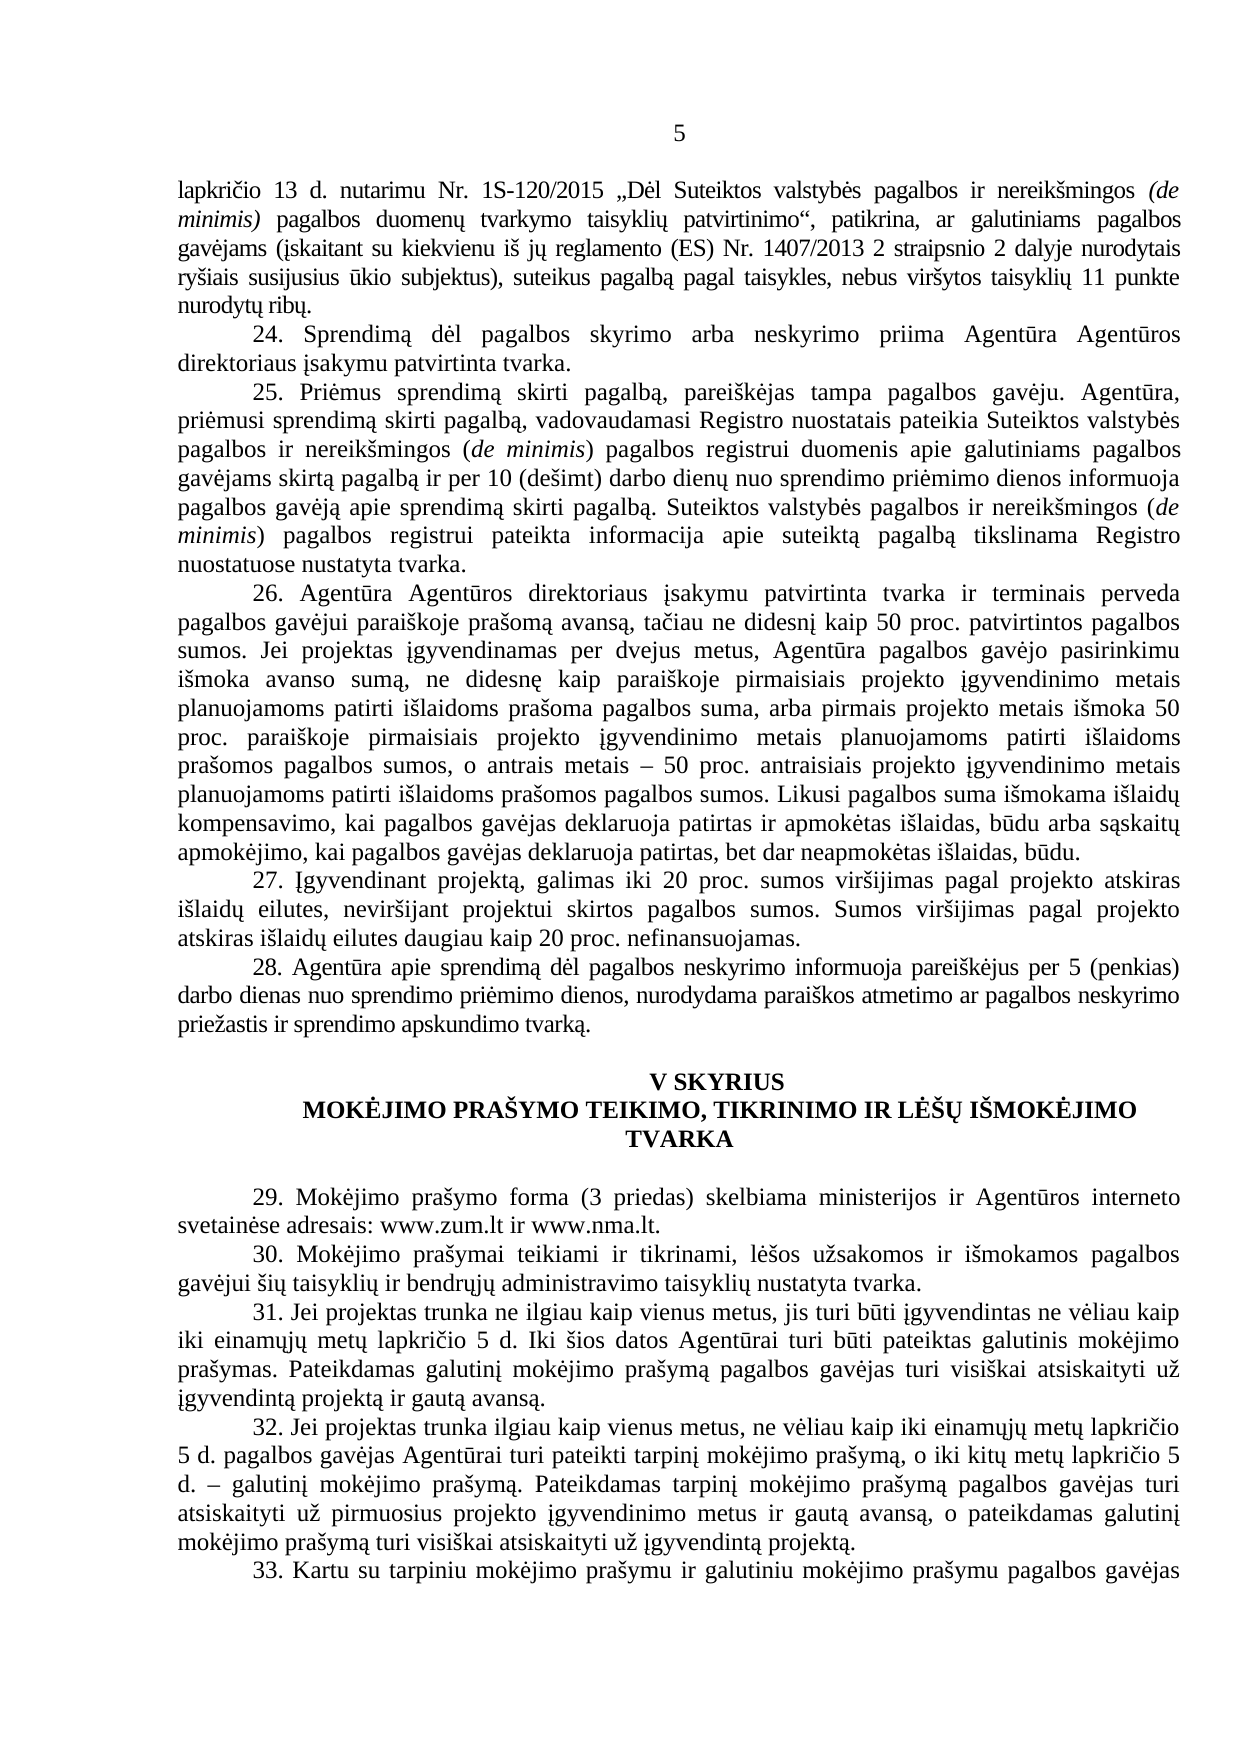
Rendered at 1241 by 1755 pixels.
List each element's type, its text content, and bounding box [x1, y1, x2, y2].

text 33. Kartu su tarpiniu mokėjimo prašymu ir galutiniu mokėjimo prašymu pagalbos gavėjas [177, 1556, 1181, 1584]
text 29. Mokėjimo prašymo forma (3 priedas) skelbiama ministerijos ir Agentūros interneto svetainėse adresais: www.zum.lt ir www.nma.lt. [177, 1182, 1181, 1239]
text 30. Mokėjimo prašymai teikiami ir tikrinami, lėšos užsakomos ir išmokamos pagalbos gavėjui šių taisyklių ir bendrųjų administravimo taisyklių nustatyta tvarka. [177, 1239, 1181, 1297]
text 24. Sprendimą dėl pagalbos skyrimo arba neskyrimo priima Agentūra Agentūros direktoriaus įsakymu patvirtinta tvarka. [177, 319, 1181, 377]
text MOKĖJIMO PRAŠYMO TEIKIMO, TIKRINIMO IR LĖŠŲ IŠMOKĖJIMO TVARKA [177, 1096, 1181, 1153]
text 26. Agentūra Agentūros direktoriaus įsakymu patvirtinta tvarka ir terminais perveda pagalbos gavėjui paraiškoje prašomą avansą, tačiau ne didesnį kaip 50 proc. patvirtintos pagalbos sumos. Jei projektas įgyvendinamas per dvejus metus, Agentūra pagalbos gavėjo pasirinkimu išmoka avanso sumą, ne didesnę kaip paraiškoje pirmaisiais projekto įgyvendinimo metais planuojamoms patirti išlaidoms prašoma pagalbos suma, arba pirmais projekto metais išmoka 50 proc. paraiškoje pirmaisiais projekto įgyvendinimo metais planuojamoms patirti išlaidoms prašomos pagalbos sumos, o antrais metais – 50 proc. antraisiais projekto įgyvendinimo metais planuojamoms patirti išlaidoms prašomos pagalbos sumos. Likusi pagalbos suma išmokama išlaidų kompensavimo, kai pagalbos gavėjas deklaruoja patirtas ir apmokėtas išlaidas, būdu arba sąskaitų apmokėjimo, kai pagalbos gavėjas deklaruoja patirtas, bet dar neapmokėtas išlaidas, būdu. [177, 578, 1181, 866]
text lapkričio 13 d. nutarimu Nr. 1S-120/2015 „Dėl Suteiktos valstybės pagalbos ir nereikšmingos (de minimis) pagalbos duomenų tvarkymo taisyklių patvirtinimo“, patikrina, ar galutiniams pagalbos gavėjams (įskaitant su kiekvienu iš jų reglamento (ES) Nr. 1407/2013 2 straipsnio 2 dalyje nurodytais ryšiais susijusius ūkio subjektus), suteikus pagalbą pagal taisykles, nebus viršytos taisyklių 11 punkte nurodytų ribų. [177, 176, 1181, 319]
text 32. Jei projektas trunka ilgiau kaip vienus metus, ne vėliau kaip iki einamųjų metų lapkričio 5 d. pagalbos gavėjas Agentūrai turi pateikti tarpinį mokėjimo prašymą, o iki kitų metų lapkričio 5 d. – galutinį mokėjimo prašymą. Pateikdamas tarpinį mokėjimo prašymą pagalbos gavėjas turi atsiskaityti už pirmuosius projekto įgyvendinimo metus ir gautą avansą, o pateikdamas galutinį mokėjimo prašymą turi visiškai atsiskaityti už įgyvendintą projektą. [177, 1412, 1181, 1556]
text 28. Agentūra apie sprendimą dėl pagalbos neskyrimo informuoja pareiškėjus per 5 (penkias) darbo dienas nuo sprendimo priėmimo dienos, nurodydama paraiškos atmetimo ar pagalbos neskyrimo priežastis ir sprendimo apskundimo tvarką. [177, 952, 1181, 1038]
text V SKYRIUS [177, 1067, 1181, 1096]
text 25. Priėmus sprendimą skirti pagalbą, pareiškėjas tampa pagalbos gavėju. Agentūra, priėmusi sprendimą skirti pagalbą, vadovaudamasi Registro nuostatais pateikia Suteiktos valstybės pagalbos ir nereikšmingos (de minimis) pagalbos registrui duomenis apie galutiniams pagalbos gavėjams skirtą pagalbą ir per 10 (dešimt) darbo dienų nuo sprendimo priėmimo dienos informuoja pagalbos gavėją apie sprendimą skirti pagalbą. Suteiktos valstybės pagalbos ir nereikšmingos (de minimis) pagalbos registrui pateikta informacija apie suteiktą pagalbą tikslinama Registro nuostatuose nustatyta tvarka. [177, 377, 1181, 578]
text 31. Jei projektas trunka ne ilgiau kaip vienus metus, jis turi būti įgyvendintas ne vėliau kaip iki einamųjų metų lapkričio 5 d. Iki šios datos Agentūrai turi būti pateiktas galutinis mokėjimo prašymas. Pateikdamas galutinį mokėjimo prašymą pagalbos gavėjas turi visiškai atsiskaityti už įgyvendintą projektą ir gautą avansą. [177, 1297, 1181, 1412]
text 27. Įgyvendinant projektą, galimas iki 20 proc. sumos viršijimas pagal projekto atskiras išlaidų eilutes, neviršijant projektui skirtos pagalbos sumos. Sumos viršijimas pagal projekto atskiras išlaidų eilutes daugiau kaip 20 proc. nefinansuojamas. [177, 866, 1181, 952]
